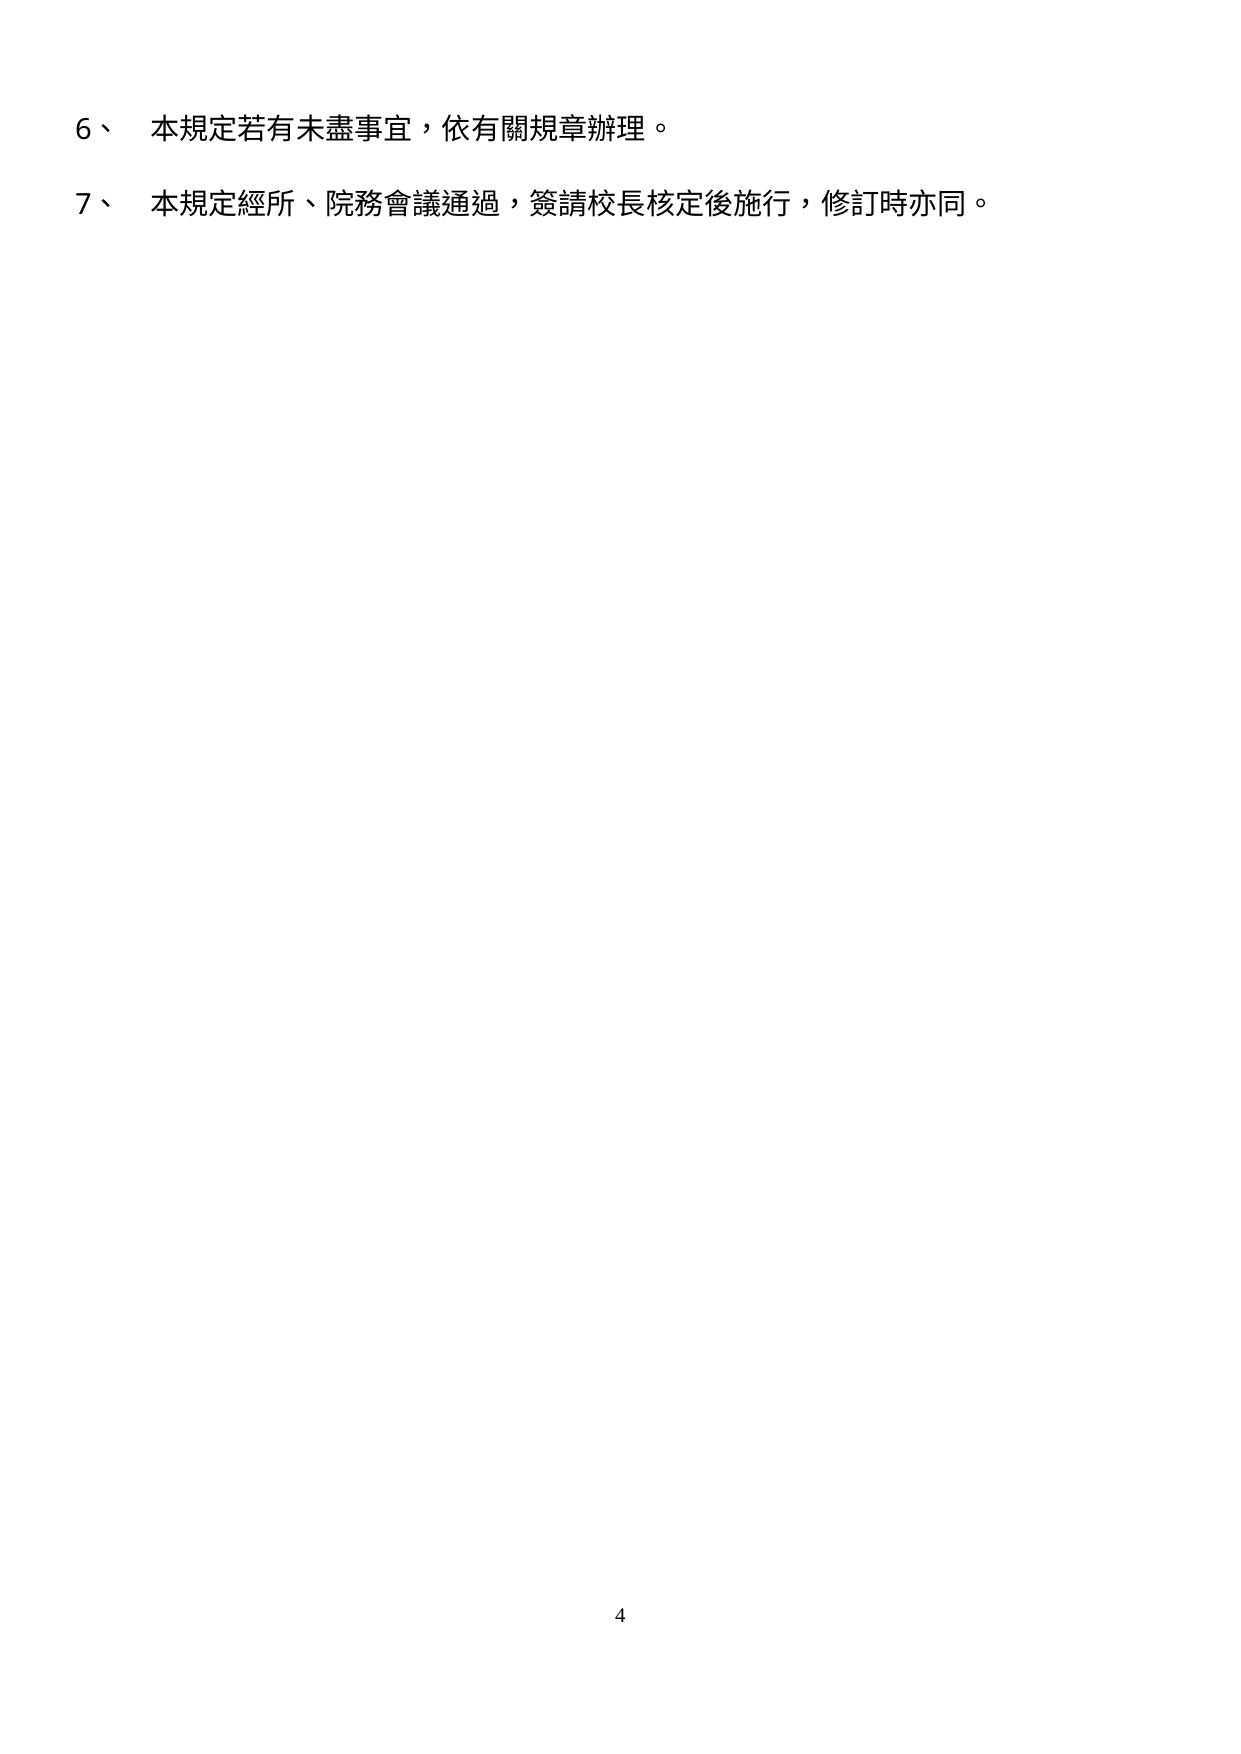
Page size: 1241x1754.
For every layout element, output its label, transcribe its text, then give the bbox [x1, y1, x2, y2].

list 本規定若有未盡事宜，依有關規章辦理。 [75, 90, 1165, 165]
list 本規定經所、院務會議通過，簽請校長核定後施行，修訂時亦同。 [75, 165, 1165, 240]
